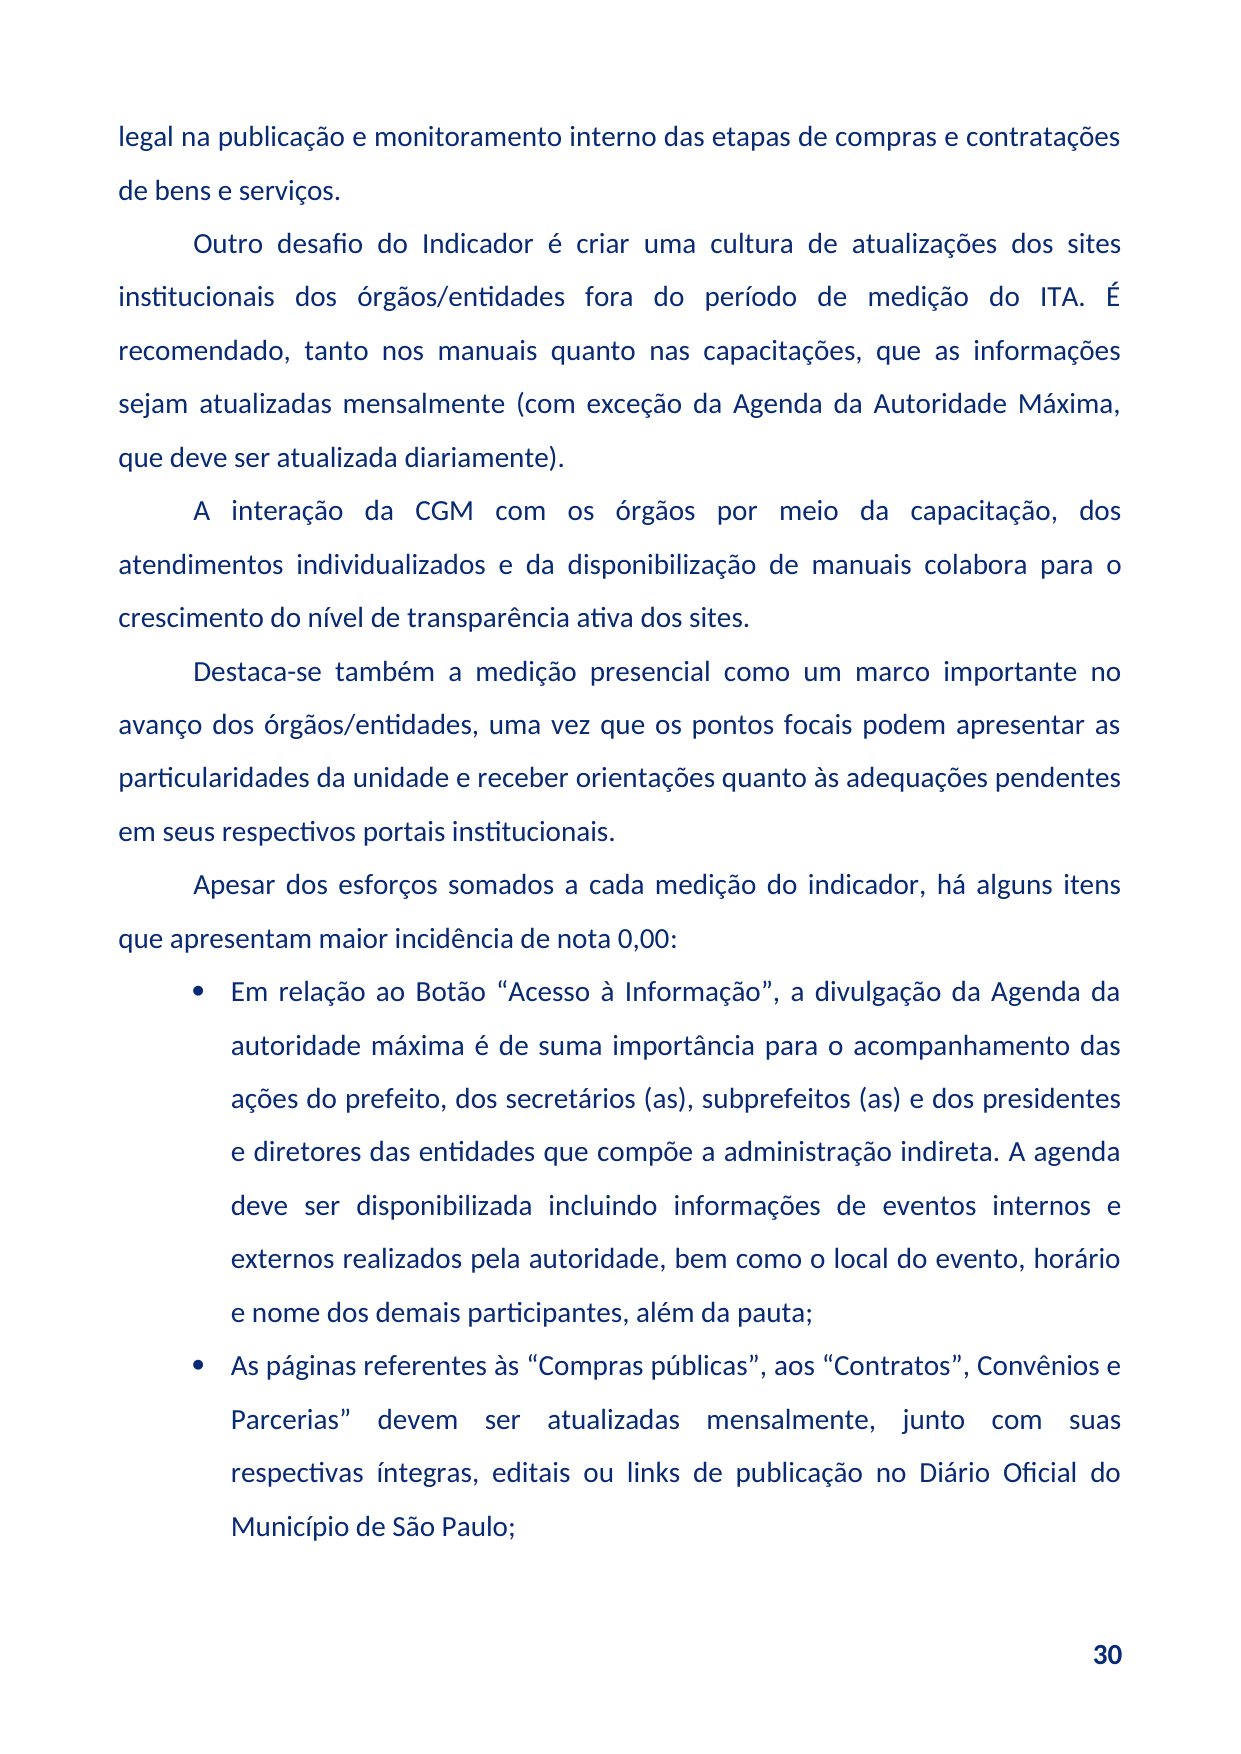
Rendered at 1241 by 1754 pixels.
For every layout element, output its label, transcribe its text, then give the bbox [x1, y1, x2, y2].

text Outro desafio do Indicador é criar uma cultura de atualizações dos sites institucionais dos órgãos/entidades fora do período de medição do ITA. É recomendado, tanto nos manuais quanto nas capacitações, que as informações sejam atualizadas mensalmente (com exceção da Agenda da Autoridade Máxima, que deve ser atualizada diariamente). [118, 225, 1122, 474]
text legal na publicação e monitoramento interno das etapas de compras e contratações de bens e serviços. [118, 118, 1122, 207]
list Em relação ao Botão “Acesso à Informação”, a divulgação da Agenda da autoridade máxima é de suma importância para o acompanhamento das ações do prefeito, dos secretários (as), subprefeitos (as) e dos presidentes e diretores das entidades que compõe a administração indireta. A agenda deve ser disponibilizada incluindo informações de eventos internos e externos realizados pela autoridade, bem como o local do evento, horário e nome dos demais participantes, além da pauta; [193, 973, 1122, 1329]
text A interação da CGM com os órgãos por meio da capacitação, dos atendimentos individualizados e da disponibilização de manuais colabora para o crescimento do nível de transparência ativa dos sites. [118, 492, 1122, 635]
text Destaca-se também a medição presencial como um marco importante no avanço dos órgãos/entidades, uma vez que os pontos focais podem apresentar as particularidades da unidade e receber orientações quanto às adequações pendentes em seus respectivos portais institucionais. [118, 653, 1122, 848]
text Apesar dos esforços somados a cada medição do indicador, há alguns itens que apresentam maior incidência de nota 0,00: [118, 866, 1122, 955]
list As páginas referentes às “Compras públicas”, aos “Contratos”, Convênios e Parcerias” devem ser atualizadas mensalmente, junto com suas respectivas íntegras, editais ou links de publicação no Diário Oficial do Município de São Paulo; [193, 1347, 1122, 1543]
